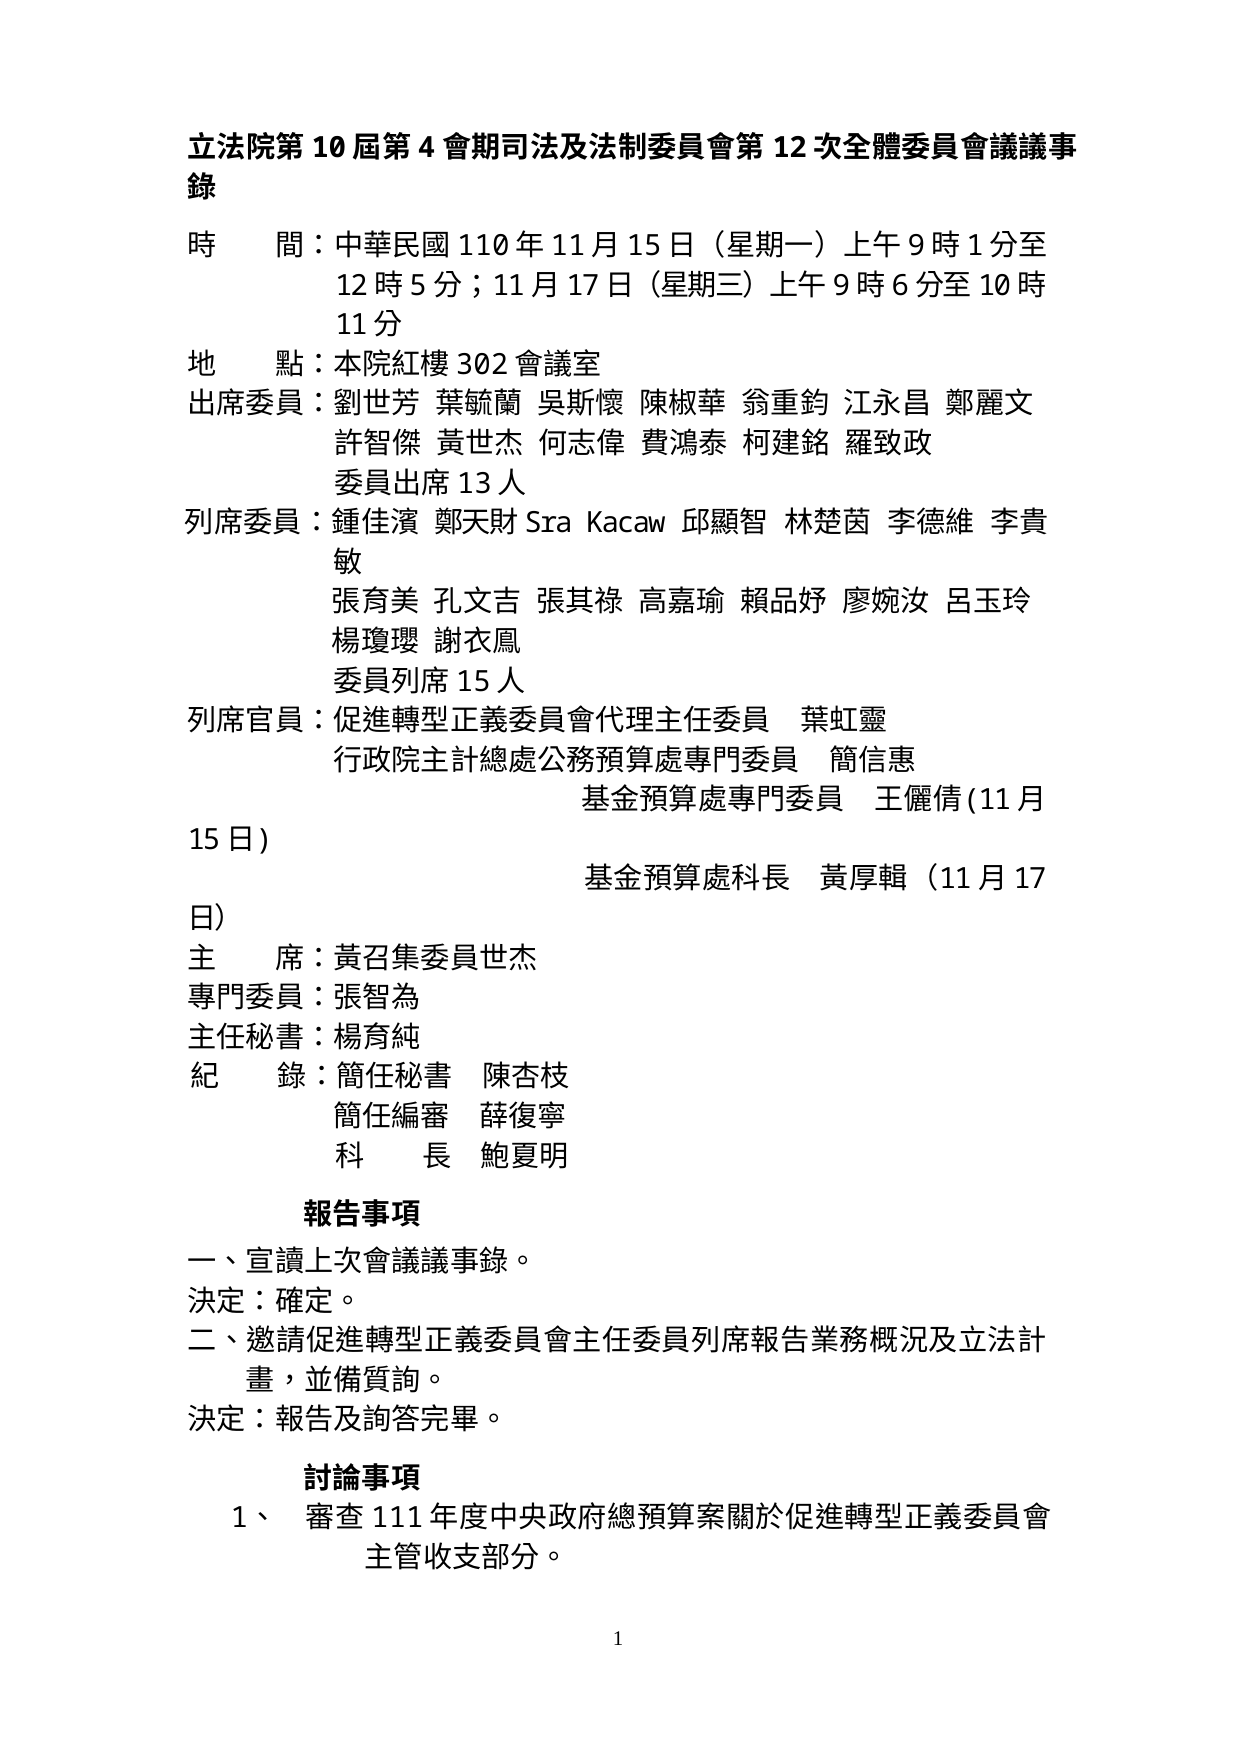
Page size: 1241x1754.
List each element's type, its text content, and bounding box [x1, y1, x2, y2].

text 張育美 孔文吉 張其祿 高嘉瑜 賴品妤 廖婉汝 呂玉玲 [332, 580, 1048, 620]
text 主 席：黃召集委員世杰 [187, 936, 1048, 976]
text 委員出席13人 [334, 461, 1048, 501]
text 列席官員：促進轉型正義委員會代理主任委員 葉虹靈 [187, 699, 1048, 738]
text 行政院主計總處公務預算處專門委員 簡信惠 [187, 738, 1048, 778]
text 主任秘書：楊育純 [187, 1016, 1048, 1055]
text 報告事項 [187, 1193, 1048, 1232]
text 討論事項 [187, 1456, 1048, 1496]
text 委員列席15人 [187, 659, 1048, 699]
text 列席委員：鍾佳濱 鄭天財Sra Kacaw 邱顯智 林楚茵 李德維 李貴敏 [184, 501, 1048, 580]
text 楊瓊瓔 謝衣鳯 [332, 620, 1048, 659]
text 紀 錄：簡任秘書 陳杏枝 [187, 1055, 1048, 1095]
text 許智傑 黃世杰 何志偉 費鴻泰 柯建銘 羅致政 [334, 422, 1048, 461]
text 時 間：中華民國110年11月15日（星期一）上午9時1分至12時5分；11月17日（星期三）上午9時6分至10時11分 [187, 224, 1048, 343]
text 科 長 鮑夏明 [187, 1134, 1048, 1174]
text 地 點：本院紅樓302會議室 [187, 343, 1048, 382]
list 審查111年度中央政府總預算案關於促進轉型正義委員會主管收支部分。 [230, 1496, 1054, 1575]
text 專門委員：張智為 [187, 976, 1048, 1016]
text 簡任編審 薛復寧 [187, 1095, 1048, 1134]
text 決定：報告及詢答完畢。 [187, 1398, 1048, 1438]
text 立法院第10屆第4會期司法及法制委員會第12次全體委員會議議事錄 [187, 126, 1078, 205]
text 基金預算處專門委員 王儷倩(11月15日) [187, 778, 1048, 857]
text 基金預算處科長 黃厚輯（11月17日） [187, 857, 1048, 936]
text 二、邀請促進轉型正義委員會主任委員列席報告業務概況及立法計畫，並備質詢。 [187, 1319, 1048, 1398]
text 一、宣讀上次會議議事錄。 [187, 1240, 1048, 1279]
text 決定：確定。 [187, 1279, 1048, 1319]
text 出席委員：劉世芳 葉毓蘭 吳斯懷 陳椒華 翁重鈞 江永昌 鄭麗文 [187, 382, 1048, 422]
